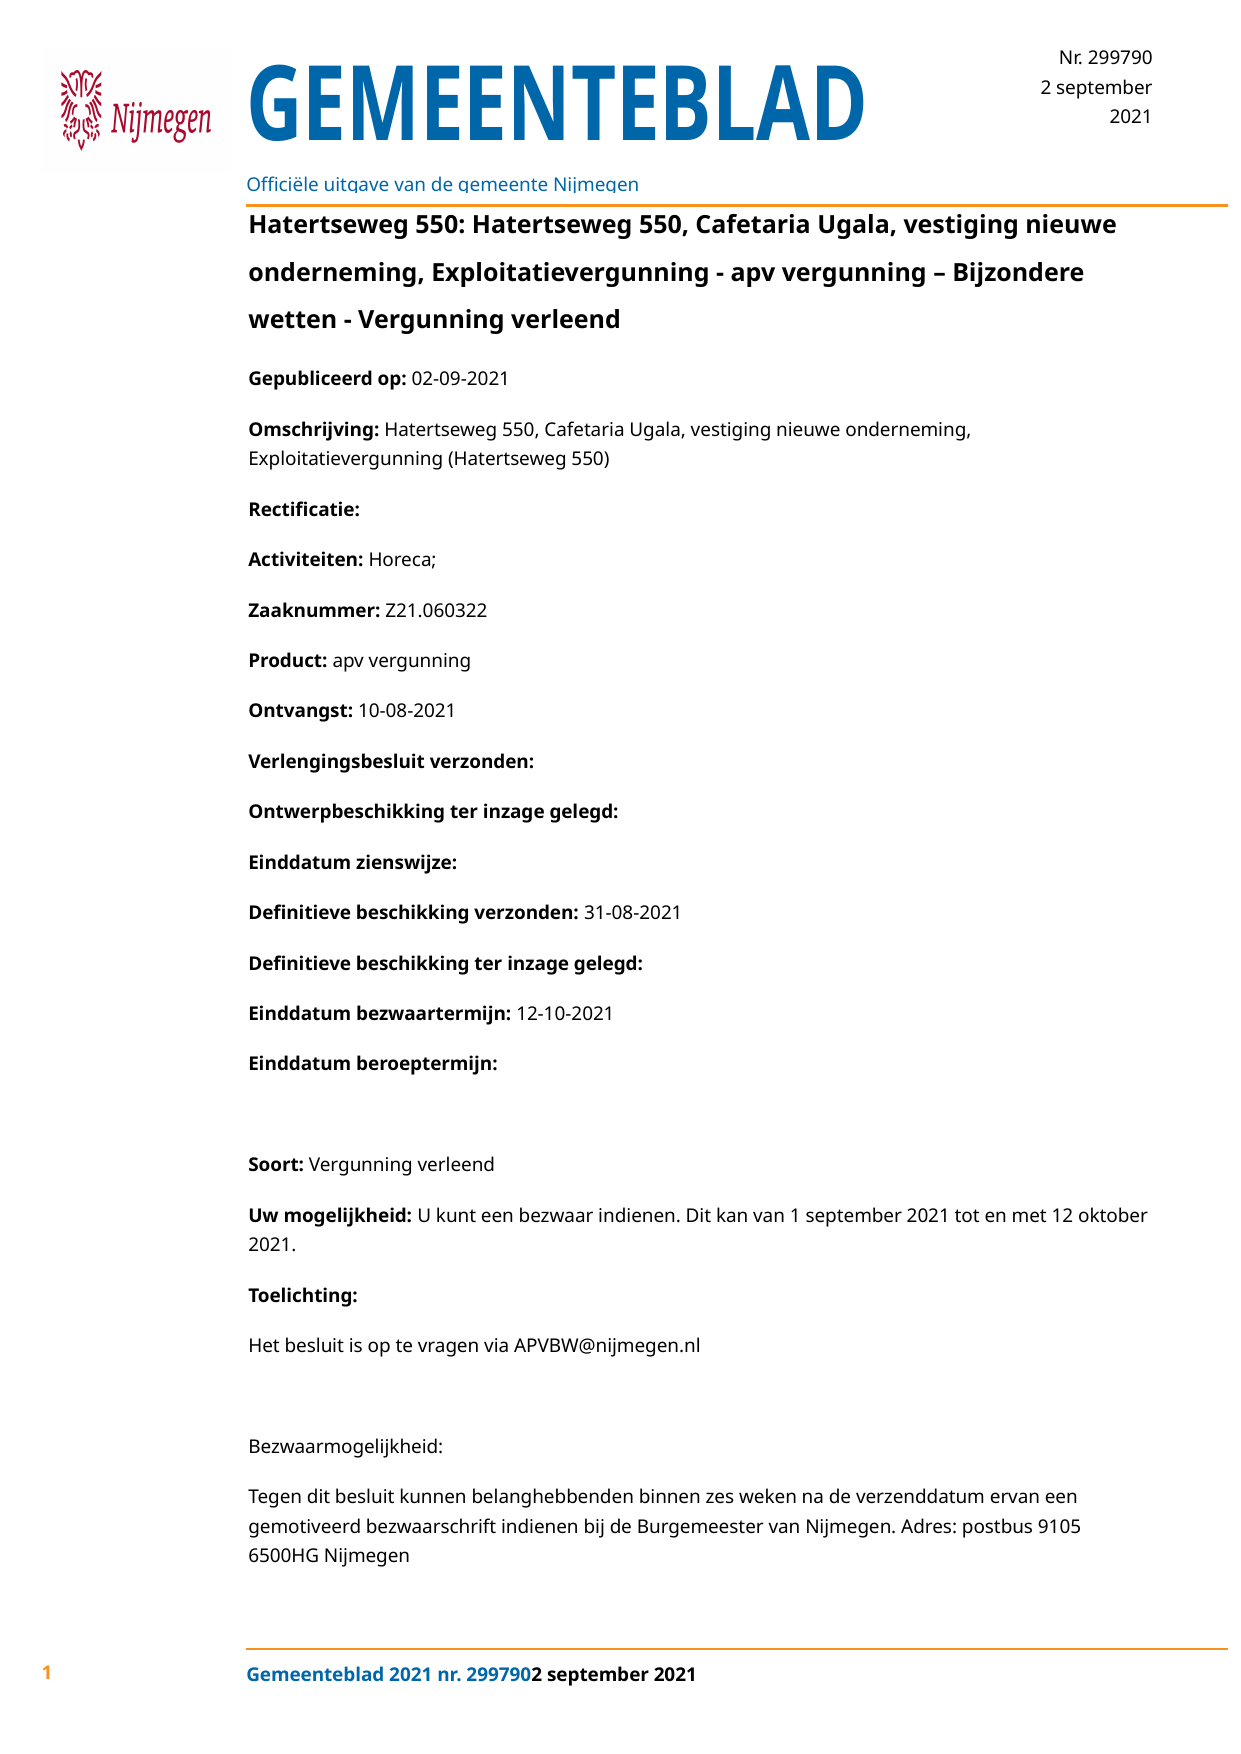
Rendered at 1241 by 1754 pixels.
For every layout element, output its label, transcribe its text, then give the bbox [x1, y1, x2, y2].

picture [41, 47, 231, 172]
text Product: apv vergunning [248, 647, 1152, 673]
text Ontwerpbeschikking ter inzage gelegd: [248, 798, 1152, 824]
text Activiteiten: Horeca; [248, 546, 1152, 572]
text Bezwaarmogelijkheid: [248, 1433, 1152, 1459]
text Einddatum bezwaartermijn: 12-10-2021 [248, 1000, 1152, 1026]
text Einddatum beroeptermijn: [248, 1051, 1152, 1076]
text Toelichting: [248, 1282, 1152, 1307]
text Rectificatie: [248, 496, 1152, 522]
text Einddatum zienswijze: [248, 849, 1152, 874]
text Omschrijving: Hatertseweg 550, Cafetaria Ugala, vestiging nieuwe onderneming, Exploitatievergunning (Hatertseweg 550) [248, 416, 1152, 471]
text Definitieve beschikking verzonden: 31-08-2021 [248, 899, 1152, 925]
text Zaaknummer: Z21.060322 [248, 597, 1152, 622]
text Gepubliceerd op: 02-09-2021 [248, 366, 1152, 391]
text Tegen dit besluit kunnen belanghebbenden binnen zes weken na de verzenddatum ervan een gemotiveerd bezwaarschrift indienen bij de Burgemeester van Nijmegen. Adres: postbus 9105 6500HG Nijmegen [248, 1483, 1152, 1568]
text Verlengingsbesluit verzonden: [248, 748, 1152, 774]
text Het besluit is op te vragen via APVBW@nijmegen.nl [248, 1332, 1152, 1358]
text Hatertseweg 550: Hatertseweg 550, Cafetaria Ugala, vestiging nieuwe onderneming, Exploitatievergunning - apv vergunning – Bijzondere wetten - Vergunning verleend [248, 207, 1152, 336]
text Uw mogelijkheid: U kunt een bezwaar indienen. Dit kan van 1 september 2021 tot en met 12 oktober 2021. [248, 1202, 1152, 1257]
text Definitieve beschikking ter inzage gelegd: [248, 950, 1152, 975]
text Ontvangst: 10-08-2021 [248, 698, 1152, 723]
text Soort: Vergunning verleend [248, 1151, 1152, 1177]
